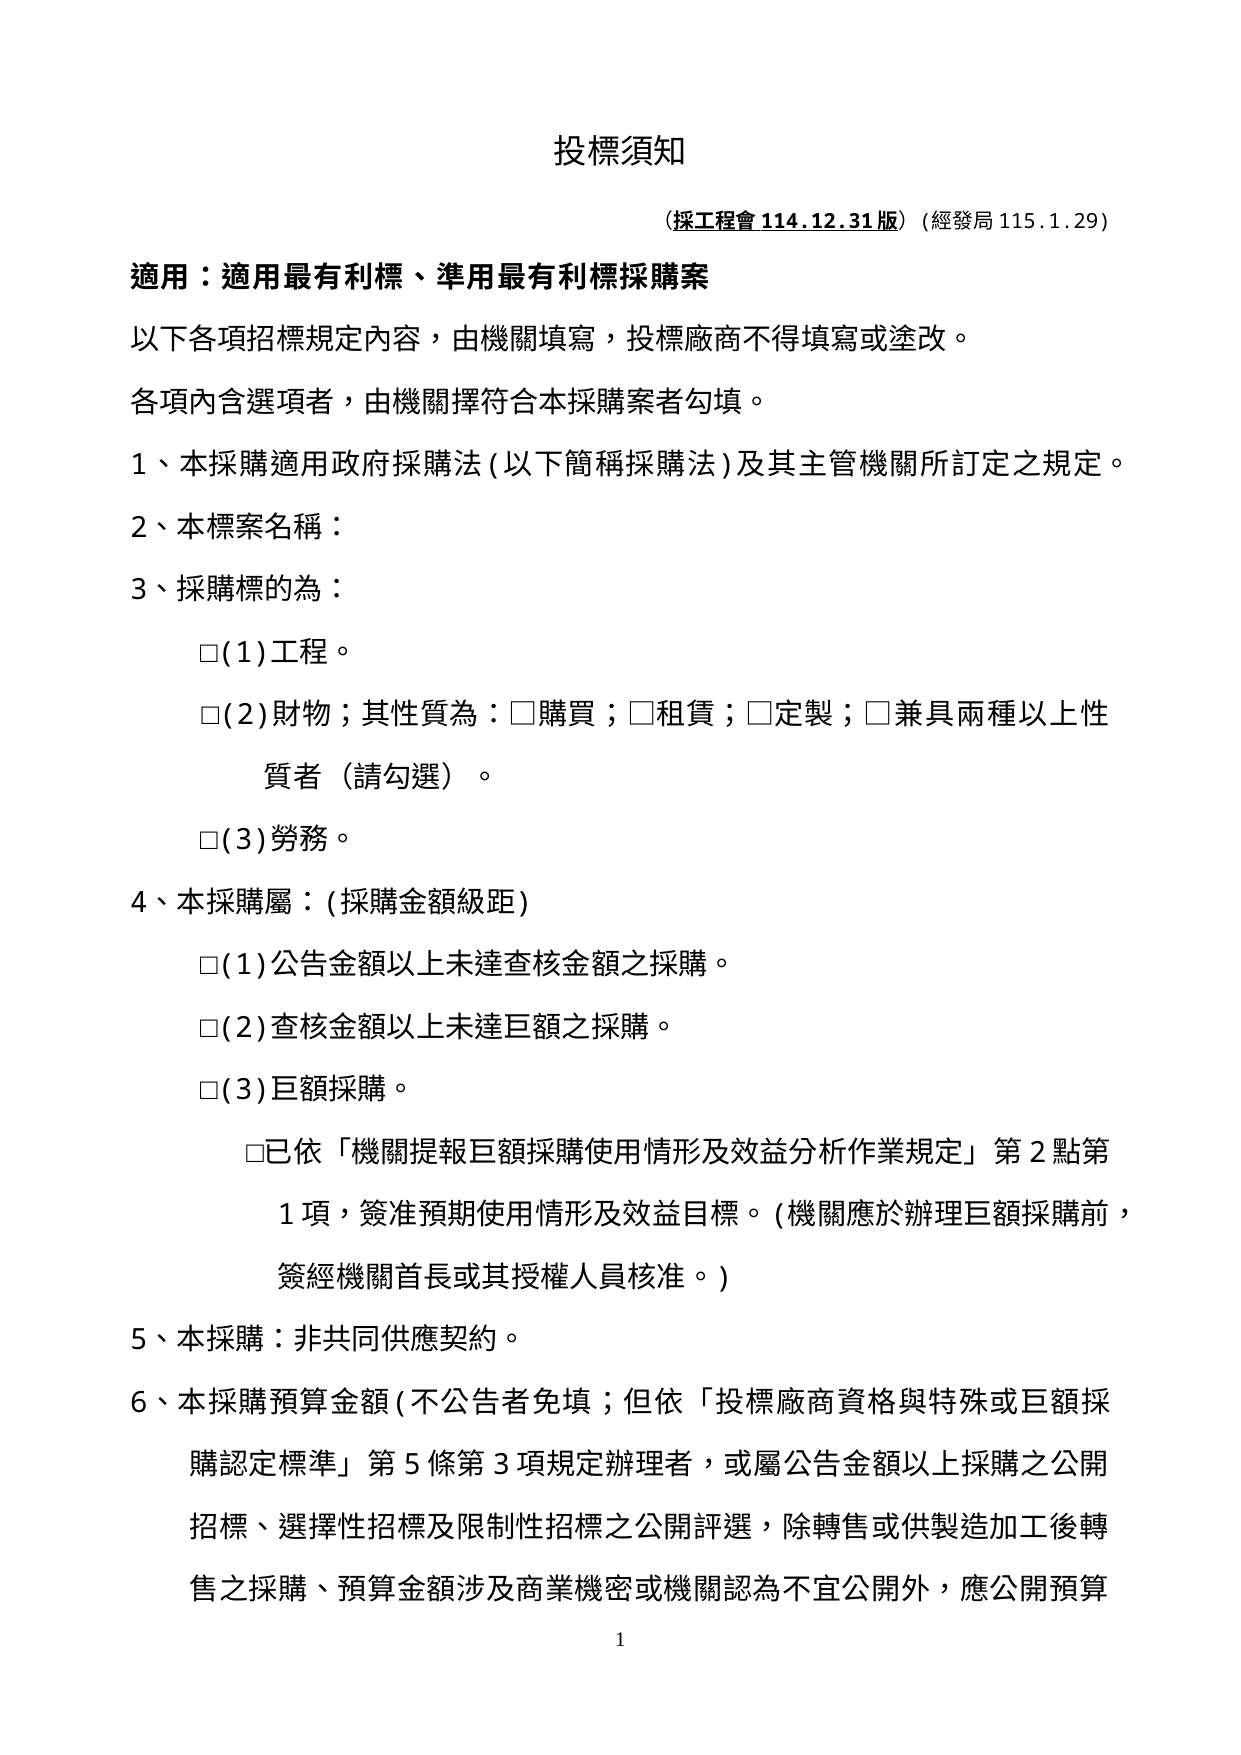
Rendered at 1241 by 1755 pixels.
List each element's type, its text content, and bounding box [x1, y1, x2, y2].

list 本採購適用政府採購法(以下簡稱採購法)及其主管機關所訂定之規定。 [130, 420, 1110, 483]
list 本採購屬：(採購金額級距) [130, 858, 1110, 920]
list 本採購預算金額(不公告者免填；但依「投標廠商資格與特殊或巨額採購認定標準」第5條第3項規定辦理者，或屬公告金額以上採購之公開招標、選擇性招標及限制性招標之公開評選，除轉售或供製造加工後轉售之採購、預算金額涉及商業機密或機關認為不宜公開外，應公開預算 [130, 1358, 1110, 1608]
text □(1)公告金額以上未達查核金額之採購。 [130, 920, 1110, 983]
text □(3)巨額採購。 [130, 1045, 1110, 1108]
text □(1)工程。 [130, 608, 1110, 670]
text 以下各項招標規定內容，由機關填寫，投標廠商不得填寫或塗改。 [130, 295, 1110, 358]
list 本標案名稱： [130, 483, 1110, 545]
text （採工程會114.12.31版）(經發局115.1.29) [130, 170, 1110, 233]
list 本採購：非共同供應契約。 [130, 1295, 1110, 1358]
text □(3)勞務。 [130, 795, 1110, 858]
text 各項內含選項者，由機關擇符合本採購案者勾填。 [130, 358, 1110, 420]
list 採購標的為： [130, 545, 1110, 608]
text 投標須知 [130, 108, 1110, 170]
text □(2)查核金額以上未達巨額之採購。 [130, 983, 1110, 1045]
text □已依「機關提報巨額採購使用情形及效益分析作業規定」第2點第1項，簽准預期使用情形及效益目標。(機關應於辦理巨額採購前，簽經機關首長或其授權人員核准。) [246, 1108, 1110, 1295]
text 適用：適用最有利標、準用最有利標採購案 [130, 233, 1110, 295]
text □(2)財物；其性質為：□購買；□租賃；□定製；□兼具兩種以上性質者（請勾選）。 [130, 670, 1110, 795]
